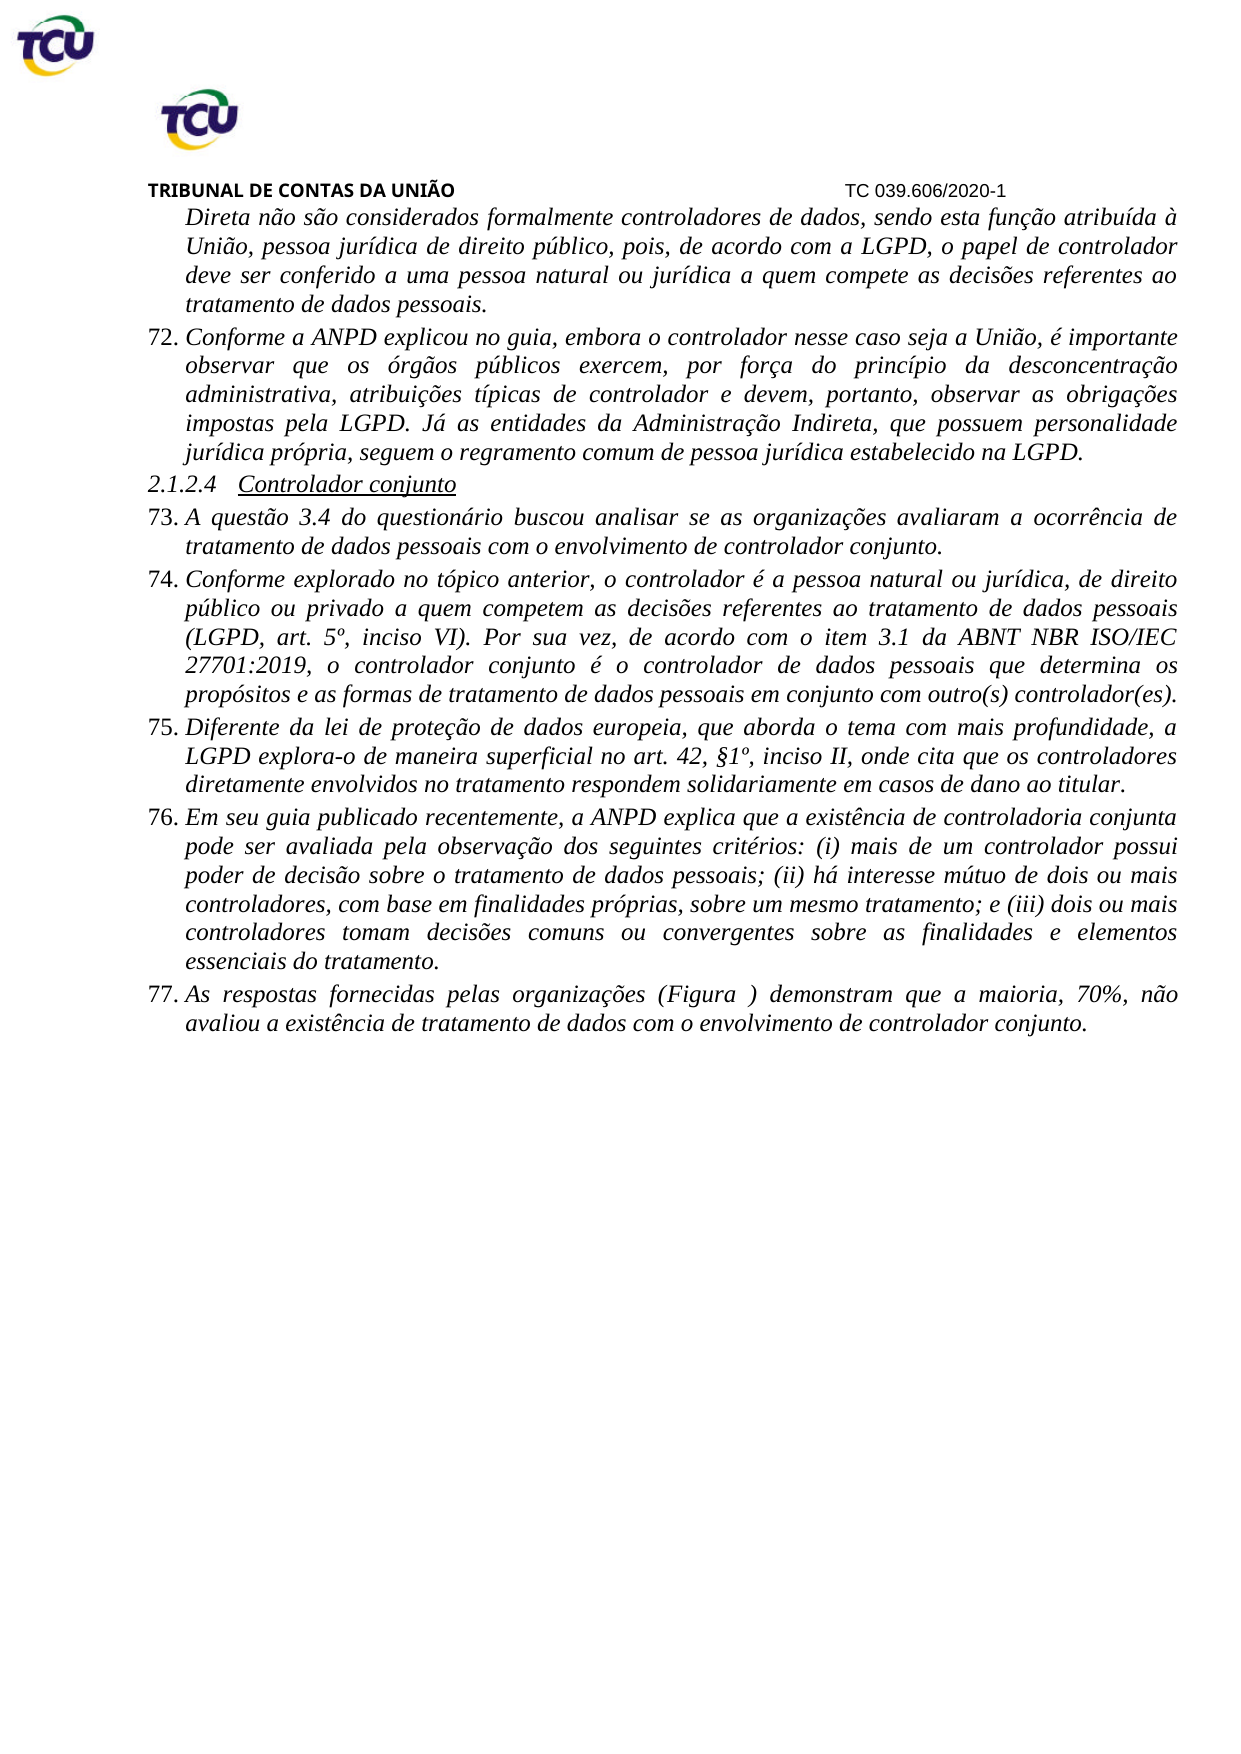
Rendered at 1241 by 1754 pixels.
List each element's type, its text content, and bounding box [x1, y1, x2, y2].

list A questão 3.4 do questionário buscou analisar se as organizações avaliaram a ocorrência de tratamento de dados pessoais com o envolvimento de controlador conjunto. [148, 502, 1181, 560]
list Conforme explorado no tópico anterior, o controlador é a pessoa natural ou jurídica, de direito público ou privado a quem competem as decisões referentes ao tratamento de dados pessoais (LGPD, art. 5º, inciso VI). Por sua vez, de acordo com o item 3.1 da ABNT NBR ISO/IEC 27701:2019, o controlador conjunto é o controlador de dados pessoais que determina os propósitos e as formas de tratamento de dados pessoais em conjunto com outro(s) controlador(es). [148, 564, 1181, 708]
subtitle Controlador conjunto [148, 469, 1181, 498]
list Direta não são considerados formalmente controladores de dados, sendo esta função atribuída à União, pessoa jurídica de direito público, pois, de acordo com a LGPD, o papel de controlador deve ser conferido a uma pessoa natural ou jurídica a quem compete as decisões referentes ao tratamento de dados pessoais. [148, 202, 1181, 317]
list Conforme a ANPD explicou no guia, embora o controlador nesse caso seja a União, é importante observar que os órgãos públicos exercem, por força do princípio da desconcentração administrativa, atribuições típicas de controlador e devem, portanto, observar as obrigações impostas pela LGPD. Já as entidades da Administração Indireta, que possuem personalidade jurídica própria, seguem o regramento comum de pessoa jurídica estabelecido na LGPD. [148, 322, 1181, 465]
list Em seu guia publicado recentemente, a ANPD explica que a existência de controladoria conjunta pode ser avaliada pela observação dos seguintes critérios: (i) mais de um controlador possui poder de decisão sobre o tratamento de dados pessoais; (ii) há interesse mútuo de dois ou mais controladores, com base em finalidades próprias, sobre um mesmo tratamento; e (iii) dois ou mais controladores tomam decisões comuns ou convergentes sobre as finalidades e elementos essenciais do tratamento. [148, 802, 1181, 975]
list As respostas fornecidas pelas organizações (Figura 59) demonstram que a maioria, 70%, não avaliou a existência de tratamento de dados com o envolvimento de controlador conjunto. [148, 979, 1181, 1037]
list Diferente da lei de proteção de dados europeia, que aborda o tema com mais profundidade, a LGPD explora-o de maneira superficial no art. 42, §1º, inciso II, onde cita que os controladores diretamente envolvidos no tratamento respondem solidariamente em casos de dano ao titular. [148, 712, 1181, 798]
